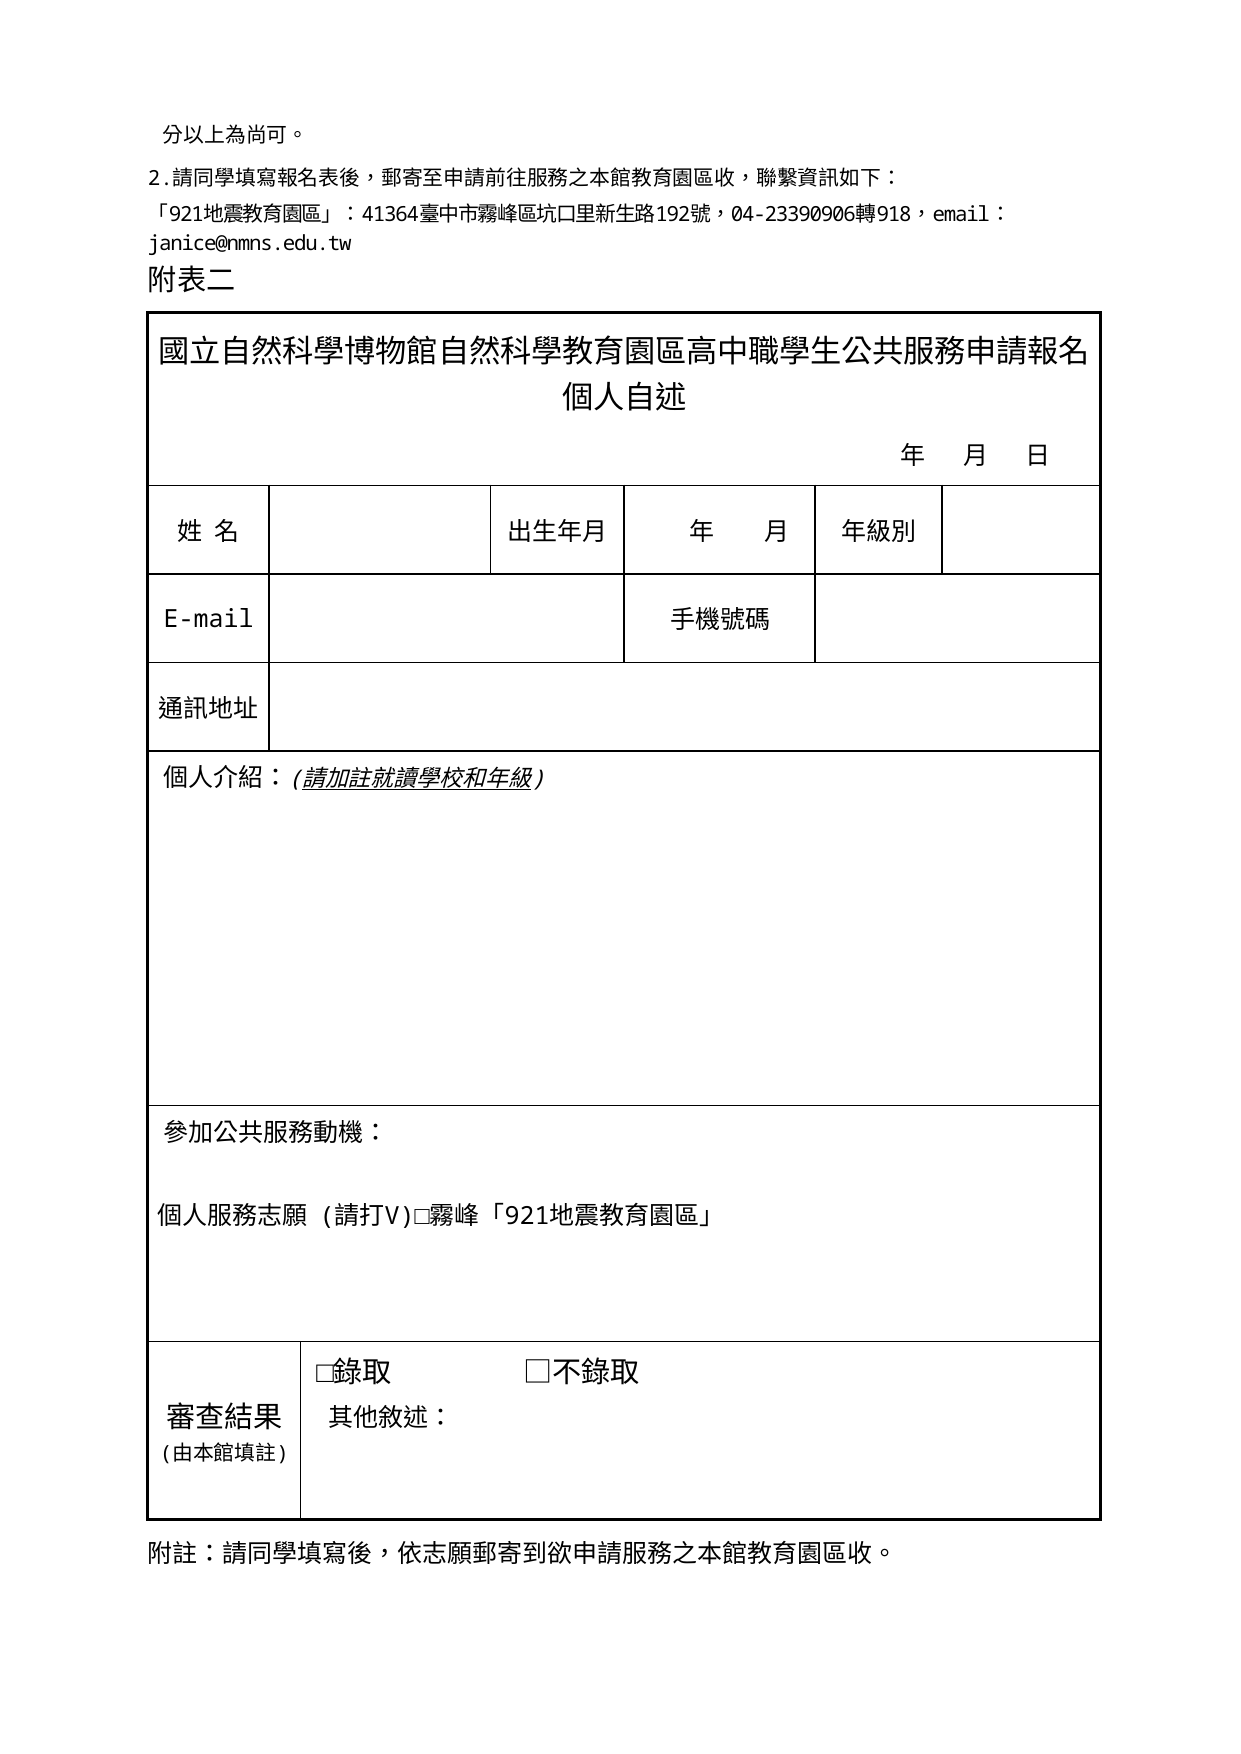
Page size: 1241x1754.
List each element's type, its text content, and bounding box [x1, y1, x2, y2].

table_cell [270, 663, 1099, 750]
table_header 國立自然科學博物館自然科學教育園區高中職學生公共服務申請報名 個人自述 年 月 日 [149, 314, 1099, 484]
text 附註：請同學填寫後，依志願郵寄到欲申請服務之本館教育園區收。 [148, 1533, 1092, 1570]
table_cell 年級別 [816, 486, 941, 573]
table_cell [816, 575, 1099, 662]
table_cell 通訊地址 [149, 663, 268, 750]
table_cell [270, 575, 623, 662]
text 「921地震教育園區」：41364臺中市霧峰區坑口里新生路192號，04-23390906轉918，email：janice@nmns.edu.tw [148, 197, 1092, 256]
table_cell [270, 486, 490, 573]
table_cell 參加公共服務動機： 個人服務志願 (請打V)□霧峰「921地震教育園區」 [149, 1106, 1099, 1341]
table_cell E-mail [149, 575, 268, 662]
text 2.請同學填寫報名表後，郵寄至申請前往服務之本館教育園區收，聯繫資訊如下： [148, 161, 1092, 191]
table_cell 審查結果 (由本館填註) [149, 1342, 300, 1518]
table_cell 姓 名 [149, 486, 268, 573]
table_cell 個人介紹：(請加註就讀學校和年級) [149, 752, 1099, 1104]
text 附表二 [148, 256, 1092, 298]
table_cell 手機號碼 [625, 575, 814, 662]
text 分以上為尚可。 [148, 118, 1092, 148]
table_cell □錄取 □不錄取 其他敘述： [301, 1342, 1099, 1518]
table_cell 出生年月 [491, 486, 623, 573]
table_cell 年 月 [625, 486, 814, 573]
table_cell [943, 486, 1099, 573]
